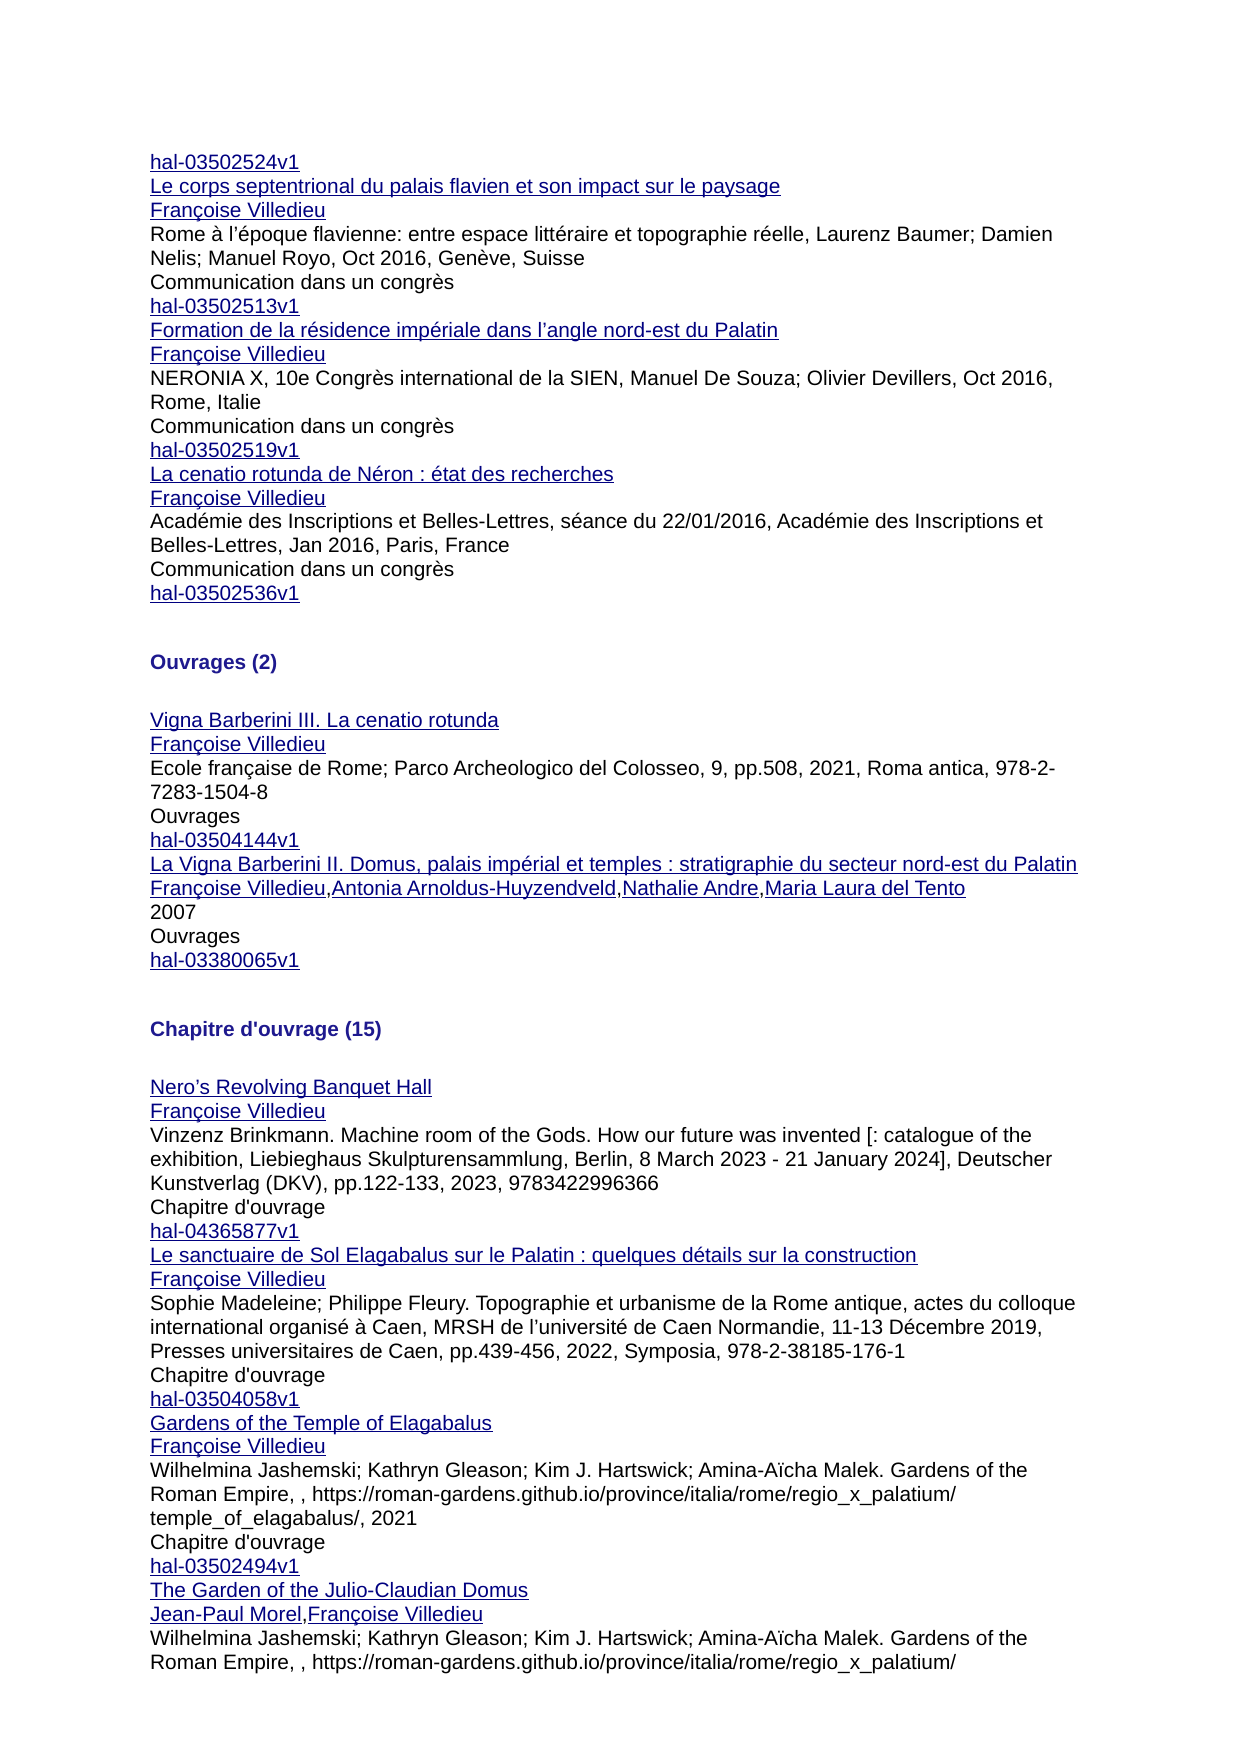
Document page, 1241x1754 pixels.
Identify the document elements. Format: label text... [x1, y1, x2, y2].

table_header Vigna Barberini III. La cenatio rotunda Françoise Villedieu Ecole française de Rome; Parco Archeologico del Colosseo, 9, pp.508, 2021, Roma antica, 978-2-7283-1504-8 Ouvrages hal-03504144v1 [150, 708, 1090, 852]
subtitle Chapitre d'ouvrage (15) [150, 1017, 1090, 1041]
table_cell Le corps septentrional du palais flavien et son impact sur le paysage Françoise Villedieu Rome à l’époque flavienne: entre espace littéraire et topographie réelle, Laurenz Baumer; Damien Nelis; Manuel Royo, Oct 2016, Genève, Suisse Communication dans un congrès hal-03502513v1 [150, 174, 1090, 318]
table_cell hal-03502524v1 [150, 150, 1090, 174]
table_cell Formation de la résidence impériale dans l’angle nord-est du Palatin Françoise Villedieu NERONIA X, 10e Congrès international de la SIEN, Manuel De Souza; Olivier Devillers, Oct 2016, Rome, Italie Communication dans un congrès hal-03502519v1 [150, 318, 1090, 461]
table_header Nero’s Revolving Banquet Hall Françoise Villedieu Vinzenz Brinkmann. Machine room of the Gods. How our future was invented [: catalogue of the exhibition, Liebieghaus Skulpturensammlung, Berlin, 8 March 2023 - 21 January 2024], Deutscher Kunstverlag (DKV), pp.122-133, 2023, 9783422996366 Chapitre d'ouvrage hal-04365877v1 [150, 1075, 1090, 1243]
table_cell The Garden of the Julio-Claudian Domus Jean-Paul Morel,Françoise Villedieu Wilhelmina Jashemski; Kathryn Gleason; Kim J. Hartswick; Amina-Aïcha Malek. Gardens of the Roman Empire, , https://roman-gardens.github.io/province/italia/rome/regio_x_palatium/ [150, 1578, 1090, 1674]
table_cell Le sanctuaire de Sol Elagabalus sur le Palatin : quelques détails sur la construction Françoise Villedieu Sophie Madeleine; Philippe Fleury. Topographie et urbanisme de la Rome antique, actes du colloque international organisé à Caen, MRSH de l’université de Caen Normandie, 11-13 Décembre 2019, Presses universitaires de Caen, pp.439-456, 2022, Symposia, 978-2-38185-176-1 Chapitre d'ouvrage hal-03504058v1 [150, 1243, 1090, 1410]
table_cell Gardens of the Temple of Elagabalus Françoise Villedieu Wilhelmina Jashemski; Kathryn Gleason; Kim J. Hartswick; Amina-Aïcha Malek. Gardens of the Roman Empire, , https://roman-gardens.github.io/province/italia/rome/regio_x_palatium/temple_of_elagabalus/, 2021 Chapitre d'ouvrage hal-03502494v1 [150, 1410, 1090, 1578]
table_cell La Vigna Barberini II. Domus, palais impérial et temples : stratigraphie du secteur nord-est du Palatin Françoise Villedieu,Antonia Arnoldus-Huyzendveld,Nathalie Andre,Maria Laura del Tento 2007 Ouvrages hal-03380065v1 [150, 852, 1090, 972]
subtitle Ouvrages (2) [150, 650, 1090, 674]
table_cell La cenatio rotunda de Néron : état des recherches Françoise Villedieu Académie des Inscriptions et Belles-Lettres, séance du 22/01/2016, Académie des Inscriptions et Belles-Lettres, Jan 2016, Paris, France Communication dans un congrès hal-03502536v1 [150, 461, 1090, 605]
